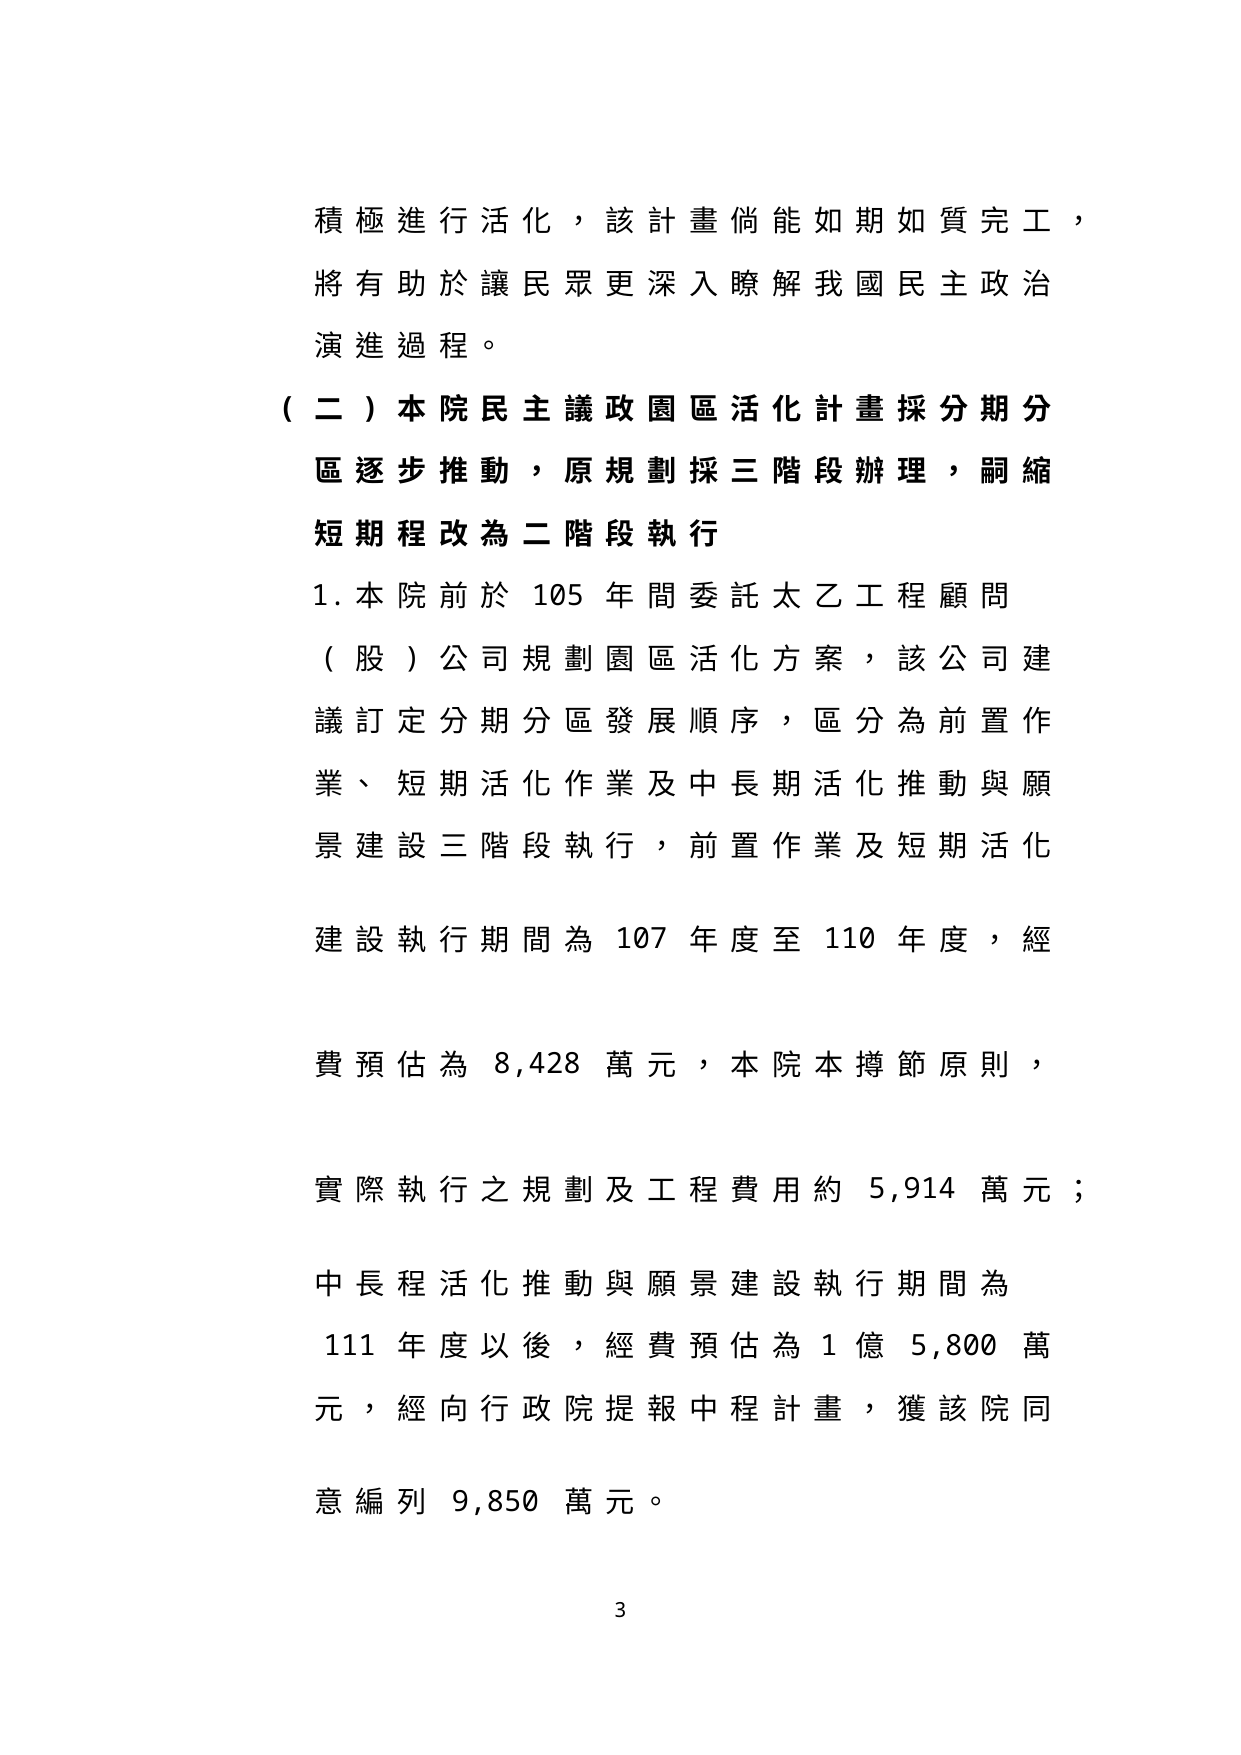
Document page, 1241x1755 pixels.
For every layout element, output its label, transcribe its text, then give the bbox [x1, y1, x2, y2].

text 1.本院前於105年間委託太乙工程顧問(股)公司規劃園區活化方案，該公司建議訂定分期分區發展順序，區分為前置作業、短期活化作業及中長期活化推動與願景建設三階段執行，前置作業及短期活化建設執行期間為107年度至110年度，經費預估為8,428萬元，本院本撙節原則，實際執行之規劃及工程費用約5,914萬元；中長程活化推動與願景建設執行期間為111年度以後，經費預估為1億5,800萬元，經向行政院提報中程計畫，獲該院同意編列9,850萬元。 [271, 552, 1058, 1552]
text (二)本院民主議政園區活化計畫採分期分區逐步推動，原規劃採三階段辦理，嗣縮短期程改為二階段執行 [242, 365, 1058, 552]
text 為妥善保存本院中部辦公室園區之自然地景、臺灣民主政治發展史跡與臺灣民主之人文特色等珍稀(貴)資源，本院自105年起推動「中部辦公室園區活化計畫」，辦理「立法院中部辦公室園區活化委託整體規劃計畫」，並將本院中部辦公室園區定位為「立法院民主議政園區」，積極進行活化，該計畫倘能如期如質完工，將有助於讓民眾更深入瞭解我國民主政治演進過程。 [271, 177, 1058, 365]
